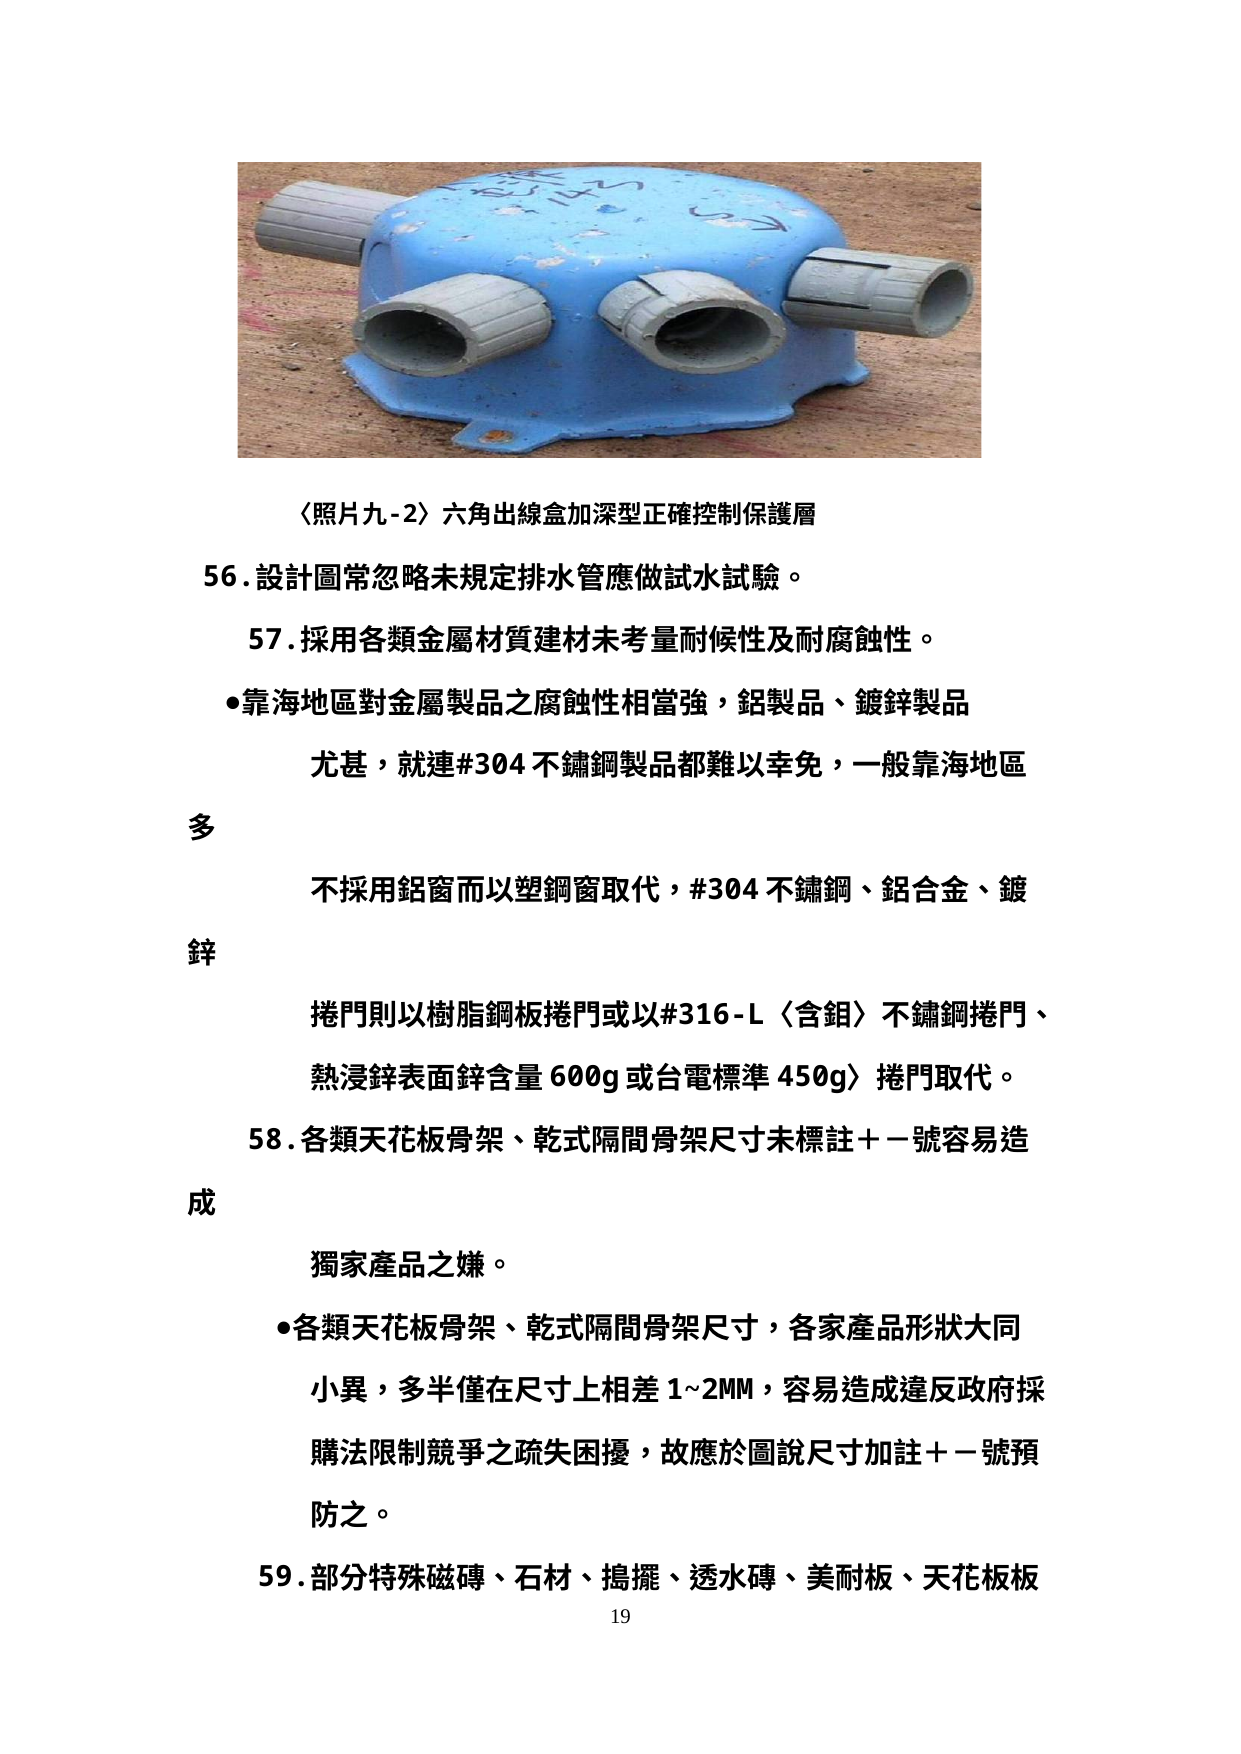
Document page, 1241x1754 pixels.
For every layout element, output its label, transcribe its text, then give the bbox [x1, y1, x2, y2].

text 56.設計圖常忽略未規定排水管應做試水試驗。 57.採用各類金屬材質建材未考量耐候性及耐腐蝕性。 ●靠海地區對金屬製品之腐蝕性相當強，鋁製品、鍍鋅製品 尤甚，就連#304不鏽鋼製品都難以幸免，一般靠海地區多 不採用鋁窗而以塑鋼窗取代，#304不鏽鋼、鋁合金、鍍鋅 捲門則以樹脂鋼板捲門或以#316-L〈含鉬〉不鏽鋼捲門、 熱浸鋅表面鋅含量600g或台電標準450g〉捲門取代。 58.各類天花板骨架、乾式隔間骨架尺寸未標註＋－號容易造成 獨家產品之嫌。 ●各類天花板骨架、乾式隔間骨架尺寸，各家產品形狀大同 小異，多半僅在尺寸上相差1~2MM，容易造成違反政府採 購法限制競爭之疏失困擾，故應於圖說尺寸加註＋－號預 防之。 59.部分特殊磁磚、石材、搗擺、透水磚、美耐板、天花板板材、 木材…等之名稱應採用學名不宜以廠牌名稱訂定，且產品尺 寸規格（長、寬、厚度）應標註＋－號以免造成獨家產品。 60.各類建材如天花板板材、廁所搗擺、美耐板、磁磚、鐵捲 門…等規範未標明應符合CNS相關總號卻標註各類試驗值 或CNS各類試驗方法號碼，容易造成獨家產品之嫌。 ●上述建材之大樣圖，多半非由建築師事務所繪製，大多數 為材料商所提供，其圖說表面上看似合法，卻預埋伏筆暗 藏玄機，導致建築師事務所因不查而違反政府採購法限制 競爭之疏失困擾；甚至圖說中還有假藉政府採購法之名指 定環保標章產品的情形，其實環保標章產品除有特殊需求 或其他法規規定需要否則不宜指定恐造成獨家產品之情 形，事實上採購法附則第九十六條僅規定「得採用」但並 未強制。 61.各類特殊材料或設備無法明確訂定規範而需指定廠牌時， 其所指定之數家產品等級不同且未加註「或同等品」字樣。 ●各類特殊材料或設備無法明確訂定規範時，應依政府採購 法第二十六條及施行細則第二十五條規定辦理，並得指定 三家以上同等級、品質、價位之廠牌產品，並加註【或同 等品】字樣，承辦單位審查三家以上產品時，應要求建築師 事務所需檢附產品型錄、產品實物樣品、產品價格表或估 價單等附件供審核或備查，且三者缺一不可。 62.戶外設計木構造時，未考量所採用材料之耐久性，往往保 固期未屆滿多已產生龜裂、彎曲、變形、腐蝕等變化。 ●近年來美國南方松〈軟雜木經CCA及ACQ藥劑注入防腐具 毒性價格高〉採用相當熱門，但未考量其產地氣候濕度異 於本地，此材料之耐久性較差很容易產生龜裂、彎曲、變 形、腐蝕等變化；如採用效果類似之南洋櫸木、太平洋鐵 木〈木材硬重較耐久價格較便宜〉，其產地氣候濕度與本地 較為相近，自然耐久性較佳。 以上所介紹之各類設計上常見的缺失，其中包含技術規則、工程實務、材料特性、採購法等方面，大部分是屬於工程實務不容易在事後補救的，另一部分是屬於建材採購違反政府採購法限制競爭及公平原則容易引起爭議的，往往導致發包不順利一再流標以及徒增經費浪費、施工進度延宕等困擾，如能在設計繪圖階段即事先予以防範，則不僅可減少不必要的變更設計節省經費，且可確保工程如期如質完工。 三、施工預算書常見的缺失： 1.施工預算書之編製原則如下： (一)先將建築工程分幾個大項目列出如： 一.假設工程有哪些，像開挖土量，運棄土量，模板，支撐， 施工大門，圍牆...等項目。 二.主體工程裡的項目，3000psi混凝土或其他等級混凝土， 鋼筋的數量，外牆瓷磚用量...等項目。 三.室內裝修：踢腳板，室內樓梯扶手，地磚，天花板，牆面 ...等項目。 四.特殊構造：如薄膜屋頂...一般多由施工廠商提供計算的部 分。 (二)列出工程項目後，要計算該項目的數量，如假設工程中的 模板數量是2000平方公尺...主體工程裡的3000psi的混 凝土的數量是5000立方公尺...各工程項目的單位皆不一 樣。 (三)將數量乘上單價，假設混凝土1立方公尺單價是1500元， 則用5000立方公尺就是5000*1500元。 單價是需要訪價的，每個材料的單價價格不能有與其同等 品有太大的差異，避免建築師使用劣等品卻列出同等品較 高的價格，從中收取回扣。(採購法有規定) (四)將所有單價加總後完成建築工程的總價。 2.一般建築工程之假設工程應包括之項目：所謂假設工程即於 施工時配合工程之進行而設置的臨時工程，於完工時即行拆 除，如工寮、事務所、測量、整地、地基放樣、臨時倉庫、 臨時電話、臨時安全設備、公共設施遷移、臨時的動力照明 設備、安全圍籬、鷹架工程、洗車台、施工便道、臨時水電 費用、臨時搬運費、場內清理、防護設備、塔吊、安全盤控、 臨時道路……等。 3.工料分析表應考慮項目包括組成材料所佔比例，需求工資比 例，零星物件損耗品等皆為考慮對象，將該項工程所需材料 （包括材料名稱、規格、尺寸）的數量及工率（包括工別）分 別估列於分析表內，一般分析表中的材料部份，不論人、地、 時如何，應無二致，惟其施工工率部份，則按其施工環境、 工作繁簡、工程數量多寡、工期長短及施工標準等因素均大 有出入，分析時應做適當的估算。 4.一干萬以上工程未採用工程會PCCES估價系統編列預算。 5.詳細表發包工程費內未編列施工中勞工安全衛生管理費〈可 量化或不可量化計價二種分列〉。 ●依工程會95年6月6日工程技字第09500209090號函，須量 化計價並應繪製設施圖。 6.詳細表發包工程費內未編列（或編列不足）環境維護費及交 通維持費0.3％。 7.詳細表發包工程費內未編列工程品質管理費〈含材料檢試驗 費、施工整合管理及完工報告製作費〉0.6~2%。 8.詳細表發包工程費內未編列（或編列不足）包商利潤〈完工 後點交業主前管理費〉6~10%。 9.詳細表發包工程費內未編列（或編列不足）營業稅5%。 10.詳細表發包工程費內未編列工程綜合損失險。 11.詳細表發包工程費內未編列鄰屋倒塌龜裂責任險。 12.詳細表發包工程費內未編列雇主意外責任險。 13.詳細表發包工程費內未編列營造工程第三人意外責任險。 14.查核金額以上工程，詳細表發包工程費內未編列竣工銘牌設 置費。 ●依「工程告示牌及竣工銘牌設置要點」規定辦理，竣工銘牌 長八十公分，寬五十公分。 15.詳細表非發包工程費內未編列物價指數調整工款1％。 16.詳細表非發包工程費內未編列營建工程空氣污染防制費 (檢據核銷)。 17.詳細表非發包工程費內未編列（或編列不足）外線補助費。 18.詳細表非發包工程費內未編列材料試驗費（上級機關抽查驗 費用〉。 19.詳細表非發包工程費內未編列鑽探費及測量費。 20.詳細表非發包工程費內未編列公共藝術設置費〈建物造價 1%〉。 21.詳細表非發包工程費內未編列準備金。 22.詳細表非發包工程費內未編列監造費。 23.詳細表非發包工程費內未編列規劃設計費。 24.詳細表非發包工程費內未編列其他工程費(家俱及教學設施 費用)。 25.詳細表內未區分「按契約總價結算項目」及「按實作數量結 算項目」。 ●「按契約總價結算項目」泛指項目單位為「不可數」者，如 M、M2、M3等，「按實作數量結算項目」則指項目單位為「可 數」者，如處、個、樘、座、台、部…等，詳細表內予以適 當區分，在執行過程中如遭遇數量誤差，可順利依契約規定 辦理追補差額，針對「按契約總價結算項目」誤差超過10 ％以上部分才得追補差額，而「按實作數量結算項目」之誤 差則可全數補足差額，否則未予適當區分容易導致爭議影響 工程進度之執行。 26.詳細表內項目之單位為「式」卻有「數量」之不合理情形。 27.詳細表或單價分析表內項目之單位與市場慣用者不同，或矛 盾不合理。 28.分項詳細表「項目及說明」欄位內之項目缺編「單價分析」。 29.單價分析表「項目及說明」欄位內之項目名稱相同，單位或 單價不同，抑或項目名稱不統一相互矛盾。 30.1：3水泥砂漿〈M3〉、1：2水泥砂漿〈M3〉等泥水工程基本 項目未編列「單價分析」。 31.砌紅磚（1B或半B）、砌空心磚等圬工工程基本項目未編列 「單價分析」。 32.單價之編列未參考當季「營建物價」，或未訪價並斟酌數量 多寡詳實編列，有偏低或偏高之不合理情形。 33.技術工、大工、小工等工種名稱不統一，甚至有非慣用名稱 ，且有同一工種而工資不同之情形。 34.雨水落水管、高頸落水罩、地板落水頭、筏基連通管等不屬 機水電工程項目，應編列於建築工程內以免遺漏。 以上介紹之各類施工預算書常見的缺失，在編製施工預算書之過程中務必詳細而嚴謹，則可降低執行過程中產生爭議導致工程進度延宕，並應透過參考當季「營建物價」、或透過市場多方訪價等方式，方能得到合理的價格確實掌握整體預算分配，使工程計畫得以順利執行發包作業。 四、結語： 一位富有經驗的設計師，除了對規劃設計應具有敏銳而細密的思緒、豐富的知識、生活的歷練以及美學的素養外，對於施工程序、施工方法、各種建材的特性………等亦需深入的理解，並對於市場上各種建材的價格行情瞭如指掌，確實掌握整體預算，才能產生一件完美的作品。 編著者：李 立 森 經 歷：內政部營建署建築組建三隊隊長退休 電 話：〈02〉22483786 手 機：0924025859 E-MAIL:jasonlee@ms22.url.com.tw 附錄一：建築設計圖說審查Check list □：無此項目 v：有缺失 X：無缺失 [187, 534, 1053, 1596]
text 〈照片一〉 〈照片一〉泛水與女兒墻應一體施工 18.屋頂泛水收邊多處中斷無法發揮作用。〈詳照片二〉 〈照片二〉 〈照片二-1〉泛水收邊繞墻施做不中斷 〈照片二-2〉泛水收邊繞墻施做不中斷 19.屋頂層樓梯間未與防水層之泛水收邊一同考量如何收頭，導 致滲水及雨水倒灌入梯間內。 ●樓梯在屋頂層之版一般多設計與屋頂版同高度，導致泛水 收邊在樓梯間出入口處中斷無法收頭發生漏水，且室外因 隔熱磚等地板材料施做後高度高於梯間，亦導致雨水倒灌 入梯間內。 ●正確的做法應將屋頂梯間之樓版較屋頂版抬高至少20CM， 使泛水能連貫發揮防水作用。〈詳圖六〉 〈圖六〉 〈圖六〉屋頂梯間泛水收頭及雨庇詳圖 20.屋頂樓梯間出入口未設計雨庇。〈詳圖六〉 21.屋頂梯間出入口的門，未設計門弓器或自動鉸鏈，造成門 無法自動關閉，遇風雨容易損壞及滲水。 22.屋頂管道間通風口或突出物未設計泛水收邊，導致滲漏水之 漏洞。〈詳圖七〉 ●屋頂上之泛水收邊往往最容易忽略了管道間通風口或突出 物部分，以致仍有滲漏水之漏洞，故管道間通風口或突出 物四周均應設計一圈泛水收邊，以徹底防堵滲漏水之虞。 〈詳圖七〉 〈圖七〉管道間通風口泛水詳圖 23.二棟建築物間之伸縮縫四周及屋頂未考量防水收頭。〈詳圖 八〉 〈圖八〉 〈圖八-1〉屋頂伸縮縫泛水收頭詳圖 〈圖八-2〉屋頂伸縮縫泛水收頭詳圖 24.管線突出屋頂版面之防水措施未考量。〈詳圖九〉及〈詳照 片三〉 〈圖九〉 〈圖九〉管線泛水帽詳圖 〈照片三〉 〈照片三〉管線泛水帽 25.屋頂各類管線架設之設計，直接以金屬材質之支架固定於 防水層上支撐管線，容易導致防水層遭到破壞無法發揮防 水功能。 26.屋頂防水層排水坡度設計不良，容易導致排水不良之現象。 27.屋頂防水層之試水試驗，設計圖多未規定。 ●一般應註明蓄水7公分高，試驗3天，以確定防水材料之 功能。〈詳照片四〉 〈照片四〉 〈照片四〉屋頂防水層試水試驗 28.風雨走廊、陽台或露台地坪未考量較室內降低5公分（或 以上）及排水坡度，導致排水不良。 ●風雨走廊、陽台或露台地坪，遇風雨容易積水或雨水倒灌， 甚至影響樓、電梯間發生滲漏積水，除應考量地坪較室內 降低以及地坪材料施做後之厚度外，更應留意結構體需設 計預拱預作排水坡度之設計，且粉刷層之標示應注重排水 坡度之控制。 29.廁所地坪未考量降低或做門檻，導致滲漏水及污染。 30.樓梯側面邊緣未以適當材料收邊，僅直接油漆，清洗時容 易造成污染。〈詳圖十〉 〈圖十〉 〈圖十〉樓梯邊緣收頭詳圖 31.樓梯平台深度不足小於樓梯寬度，樓梯垂直淨高不足小於 190CM，違反建築技術規則相關規定。 32.樓梯在同一樓層之梯級高度不同，容易導致跌倒不符合人 體工學。 33.樓梯間之大片窗戶或幃幕墻靠近平台未設計柵欄，容易發 生危險及破損。 34.風雨走廊、川堂天花板材質不適當，遇風雨造成損壞。 ●天花板種類材質繁多，有適合室內裝設或室外裝設之區 分，風雨走廊、川堂多為戶外空間，應裝設適合室外使用 之天花板，一般多為金屬材質，以避免因颱風整個掀掉。 35.窗台外之花台未考量較窗台降低5公分以上，造成水倒 流。〈詳圖十一〉 〈圖十一〉 〈圖十一〉窗台外花台詳圖 36.花台內之排水孔，未考量防止堵塞及如何排放，造成積水。 〈詳圖十一〉 37.川堂、大廳或大面積公共穿越空間等，設計之花崗石或大 理石地板多採用刨光型，未事先考量遇到水漬或風沙、灰 塵時，光面石材地板容易打滑造成危險傷害。〈詳照片五〉 〈照片五〉 〈照片五-1〉光面石材地板容易打滑造成危險傷害 〈照片五-2〉掺雜光面及燒面石材地板以符合使用功能 38.設計者不熟悉或理解某些建材〈如環氧樹酯耐磨地坪、金剛 砂耐磨地坪〉之特性及工法，以1:3水泥砂漿打底施工， 導致地坪完工後即發生破損起翹不堪使用之品質缺失。 39.廣場地坪採用高壓混凝土地面磚時，多因對材料特性不了 解，使用錯誤之工法設計，導致遇雨排水不良之積水現象。 〈詳圖十二〉 〈圖十二〉 〈圖十二〉高壓混凝土地面磚詳圖 40.高壓混凝土地面磚週邊未考量收邊緣石，遇雨導致襯墊砂 掏空流失損壞鋪面。 41.走廊、陽台欄杆未考量較上一樓層內縮，且上一層之垂墻未 考量滴水線，導致風雨時上一層墻面之水灌入走廊、陽台內 不容易宣洩。〈詳圖十三〉 〈圖十三〉 〈圖十三〉滴水線收頭詳圖 42.外墻磁磚未設計採用成型轉角磚，導致外觀品質粗糙，且 遇外力碰撞，轉角處之磁磚容易破損脫落。 43.外墻磁磚設計採用磨邊轉角磚未規定在工廠加工導致外觀 品質粗糙。 44.磚墻超過3M，墻身長度超過6M，未設計補強樑或補強柱， 違反建築技術規則構造篇相關規定。 45.室內隔間RC、磚墻之粉刷層或輕鋼架隔間墻兩側封板，設 計時未考量施做至版底或梁底，導致隔音、防潮甚至隔熱不 良。〈詳照片六〉及〈詳照片七〉 〈照片六〉 〈照片六〉矽酸鈣輕隔間未封至頂板 〈照片七〉 〈照片七〉隔間墻粉刷層未施做至版底 46.不同裝修材料未考量介面設計，或其介面之收頭處理及留 設位置不良，影響整體外觀美感。 47.教室內墻只做一般10~12公分踢腳，未考量台度容易導致墻 壁污染。 48.廁所搗擺隔間門板尺度不符使用需求，導致私密性不良。 49.空調出風口與消防感知器間距小於1M，違反建築技術規 則設備篇相關規定。 50.設計未考量管線穿梁位置之適當性，且未考量適當之結構 補強影響結構體之安全。 51.輕鋼架天花板吊筋靠四周墻邊未做考量，僅以收邊料支 撐，遇地震時因擠壓導致坍塌變形。 52.砌磚隔間牆木門框上方應設計施做加強楣梁，但木門框頂 之加強楣梁於混凝土牆側時，得以鋼筋補強支撐。〈詳照片 八〉 〈照片八〉 〈照片八-1〉木門框上方楣梁 〈照片八-2〉木門框上方楣梁 〈照片八-3〉混凝土牆側以鋼筋補強支撐 53.不鏽鋼製或其他金屬材質製〈非圓管型〉之欄杆、樓梯扶 手、殘障設施扶手，其轉折處或轉角處會形成銳利之銳角 容易造成危險傷害。 54.室內裝修櫥櫃或櫃檯轉折處形成銳角未設計修成圓弧型， 容易導致人員碰撞受傷。 55.頂版六角出線盒設計時未考量採用加深型，致管線無法配 置於版筋內層而裸露於保護層中，導致保護層厚度不足。 〈詳照片九〉 〈照片九〉 〈照片九-1〉六角出線盒非加深型影響保護層控制 〈照片九-2〉六角出線盒加深型正確控制保護層 [187, 96, 1053, 534]
